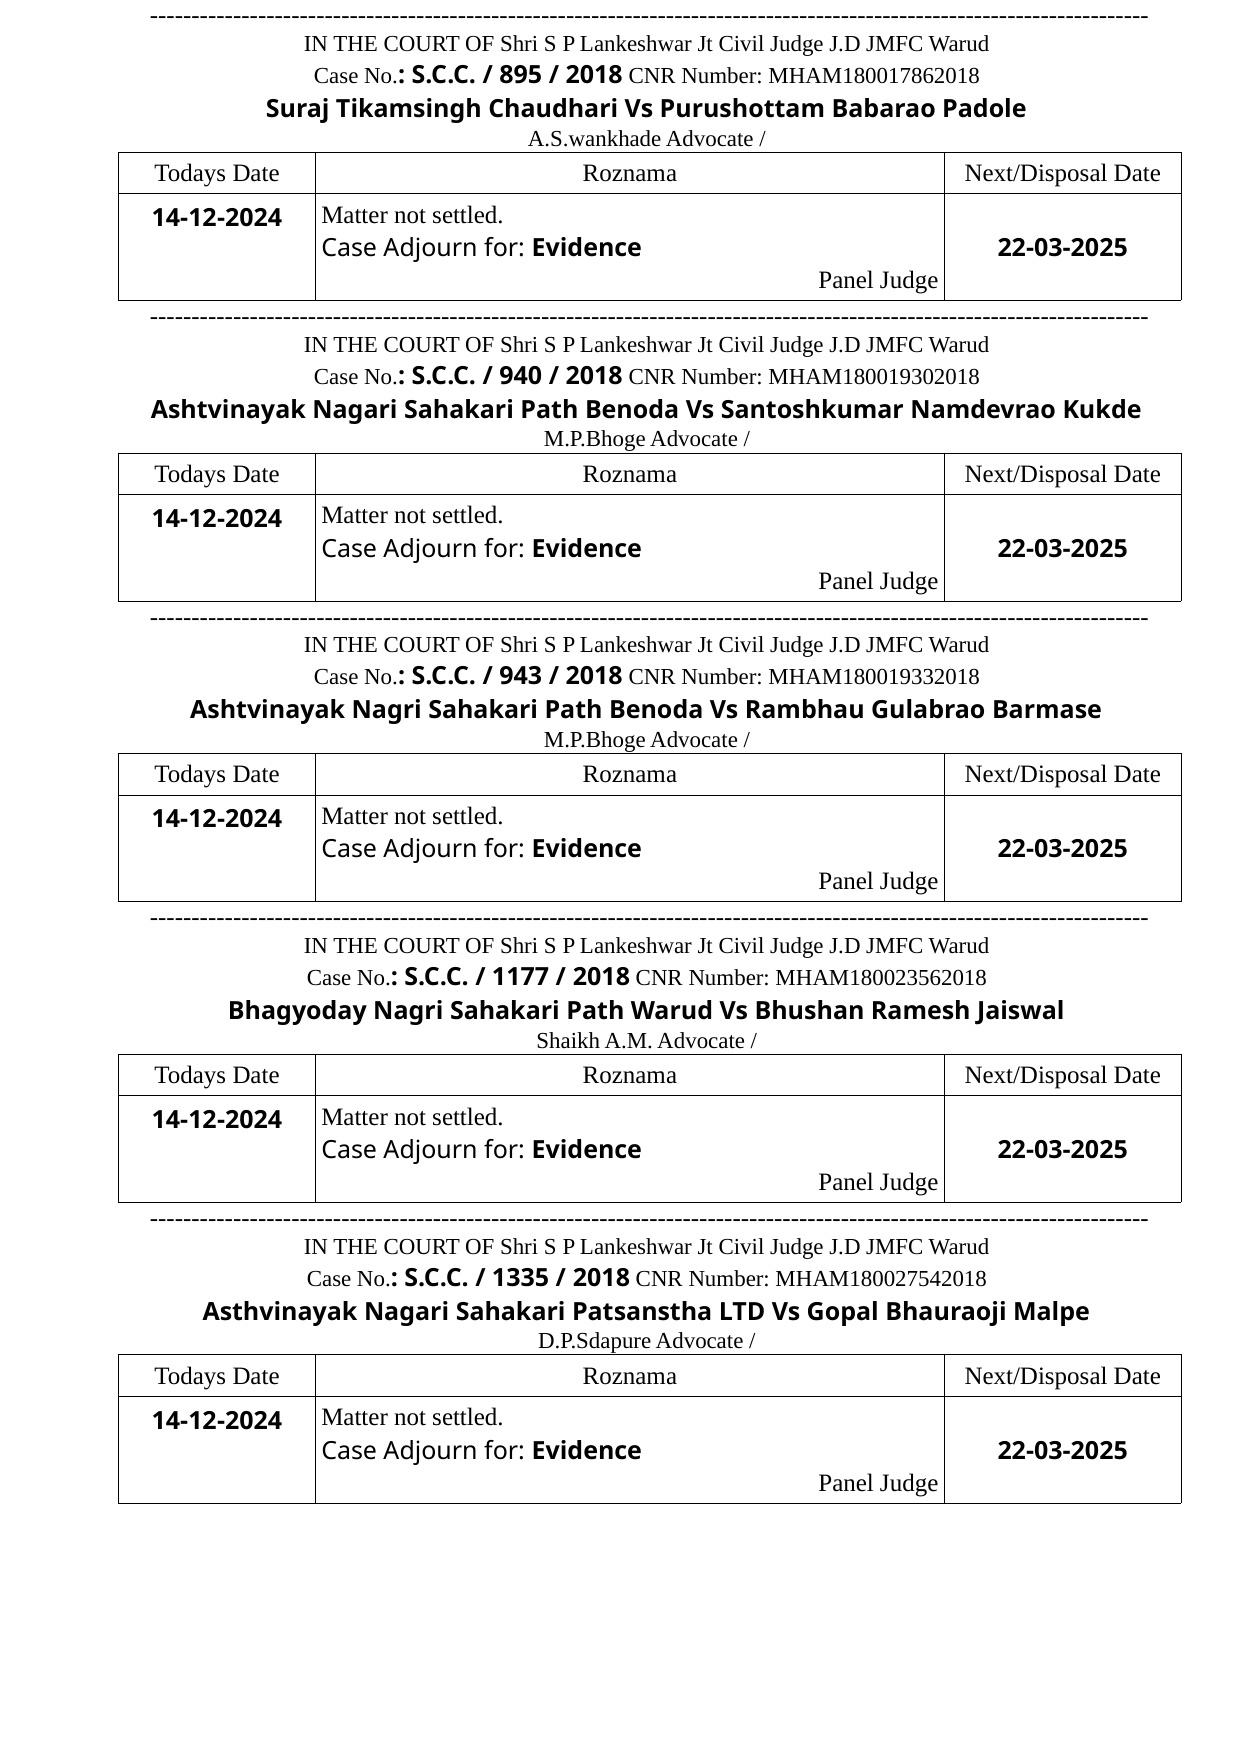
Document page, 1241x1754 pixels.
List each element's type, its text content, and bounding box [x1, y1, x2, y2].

text ------------------------------------------------------------------------------------------------------------------------ [118, 602, 1181, 630]
table_cell 22-03-2025 [945, 495, 1181, 601]
table_header Todays Date [119, 153, 315, 193]
table_cell 22-03-2025 [945, 796, 1181, 901]
text IN THE COURT OF Shri S P Lankeshwar Jt Civil Judge J.D JMFC Warud Case No.: S.C.C. / 1177 / 2018 CNR Number: MHAM180023562018 Bhagyoday Nagri Sahakari Path Warud Vs Bhushan Ramesh Jaiswal Shaikh A.M. Advocate / [118, 932, 1181, 1053]
table_cell 14-12-2024 [119, 495, 315, 601]
table_cell Matter not settled. Case Adjourn for: Evidence Panel Judge [316, 495, 944, 601]
table_header Todays Date [119, 1355, 315, 1396]
table_cell 22-03-2025 [945, 1096, 1181, 1202]
text ------------------------------------------------------------------------------------------------------------------------ [118, 301, 1181, 330]
table_header Next/Disposal Date [945, 153, 1181, 193]
table_header Roznama [316, 1355, 944, 1396]
text IN THE COURT OF Shri S P Lankeshwar Jt Civil Judge J.D JMFC Warud Case No.: S.C.C. / 940 / 2018 CNR Number: MHAM180019302018 Ashtvinayak Nagari Sahakari Path Benoda Vs Santoshkumar Namdevrao Kukde M.P.Bhoge Advocate / [118, 331, 1181, 452]
table_cell 22-03-2025 [945, 194, 1181, 300]
table_cell 14-12-2024 [119, 1096, 315, 1202]
table_cell 14-12-2024 [119, 796, 315, 901]
table_header Roznama [316, 1055, 944, 1095]
table_cell 14-12-2024 [119, 1397, 315, 1503]
text IN THE COURT OF Shri S P Lankeshwar Jt Civil Judge J.D JMFC Warud Case No.: S.C.C. / 895 / 2018 CNR Number: MHAM180017862018 Suraj Tikamsingh Chaudhari Vs Purushottam Babarao Padole A.S.wankhade Advocate / [118, 30, 1181, 151]
table_header Todays Date [119, 754, 315, 794]
table_header Roznama [316, 454, 944, 494]
table_cell Matter not settled. Case Adjourn for: Evidence Panel Judge [316, 194, 944, 300]
table_cell Matter not settled. Case Adjourn for: Evidence Panel Judge [316, 796, 944, 901]
table_header Next/Disposal Date [945, 754, 1181, 794]
table_cell Matter not settled. Case Adjourn for: Evidence Panel Judge [316, 1397, 944, 1503]
table_header Next/Disposal Date [945, 1055, 1181, 1095]
table_cell Matter not settled. Case Adjourn for: Evidence Panel Judge [316, 1096, 944, 1202]
table_header Next/Disposal Date [945, 1355, 1181, 1396]
text ------------------------------------------------------------------------------------------------------------------------ [118, 0, 1181, 29]
table_header Roznama [316, 754, 944, 794]
text IN THE COURT OF Shri S P Lankeshwar Jt Civil Judge J.D JMFC Warud Case No.: S.C.C. / 1335 / 2018 CNR Number: MHAM180027542018 Asthvinayak Nagari Sahakari Patsanstha LTD Vs Gopal Bhauraoji Malpe D.P.Sdapure Advocate / [118, 1233, 1181, 1354]
text ------------------------------------------------------------------------------------------------------------------------ [118, 902, 1181, 931]
table_cell 22-03-2025 [945, 1397, 1181, 1503]
table_header Todays Date [119, 1055, 315, 1095]
table_header Roznama [316, 153, 944, 193]
table_header Next/Disposal Date [945, 454, 1181, 494]
text ------------------------------------------------------------------------------------------------------------------------ [118, 1203, 1181, 1232]
text IN THE COURT OF Shri S P Lankeshwar Jt Civil Judge J.D JMFC Warud Case No.: S.C.C. / 943 / 2018 CNR Number: MHAM180019332018 Ashtvinayak Nagri Sahakari Path Benoda Vs Rambhau Gulabrao Barmase M.P.Bhoge Advocate / [118, 632, 1181, 752]
table_cell 14-12-2024 [119, 194, 315, 300]
table_header Todays Date [119, 454, 315, 494]
